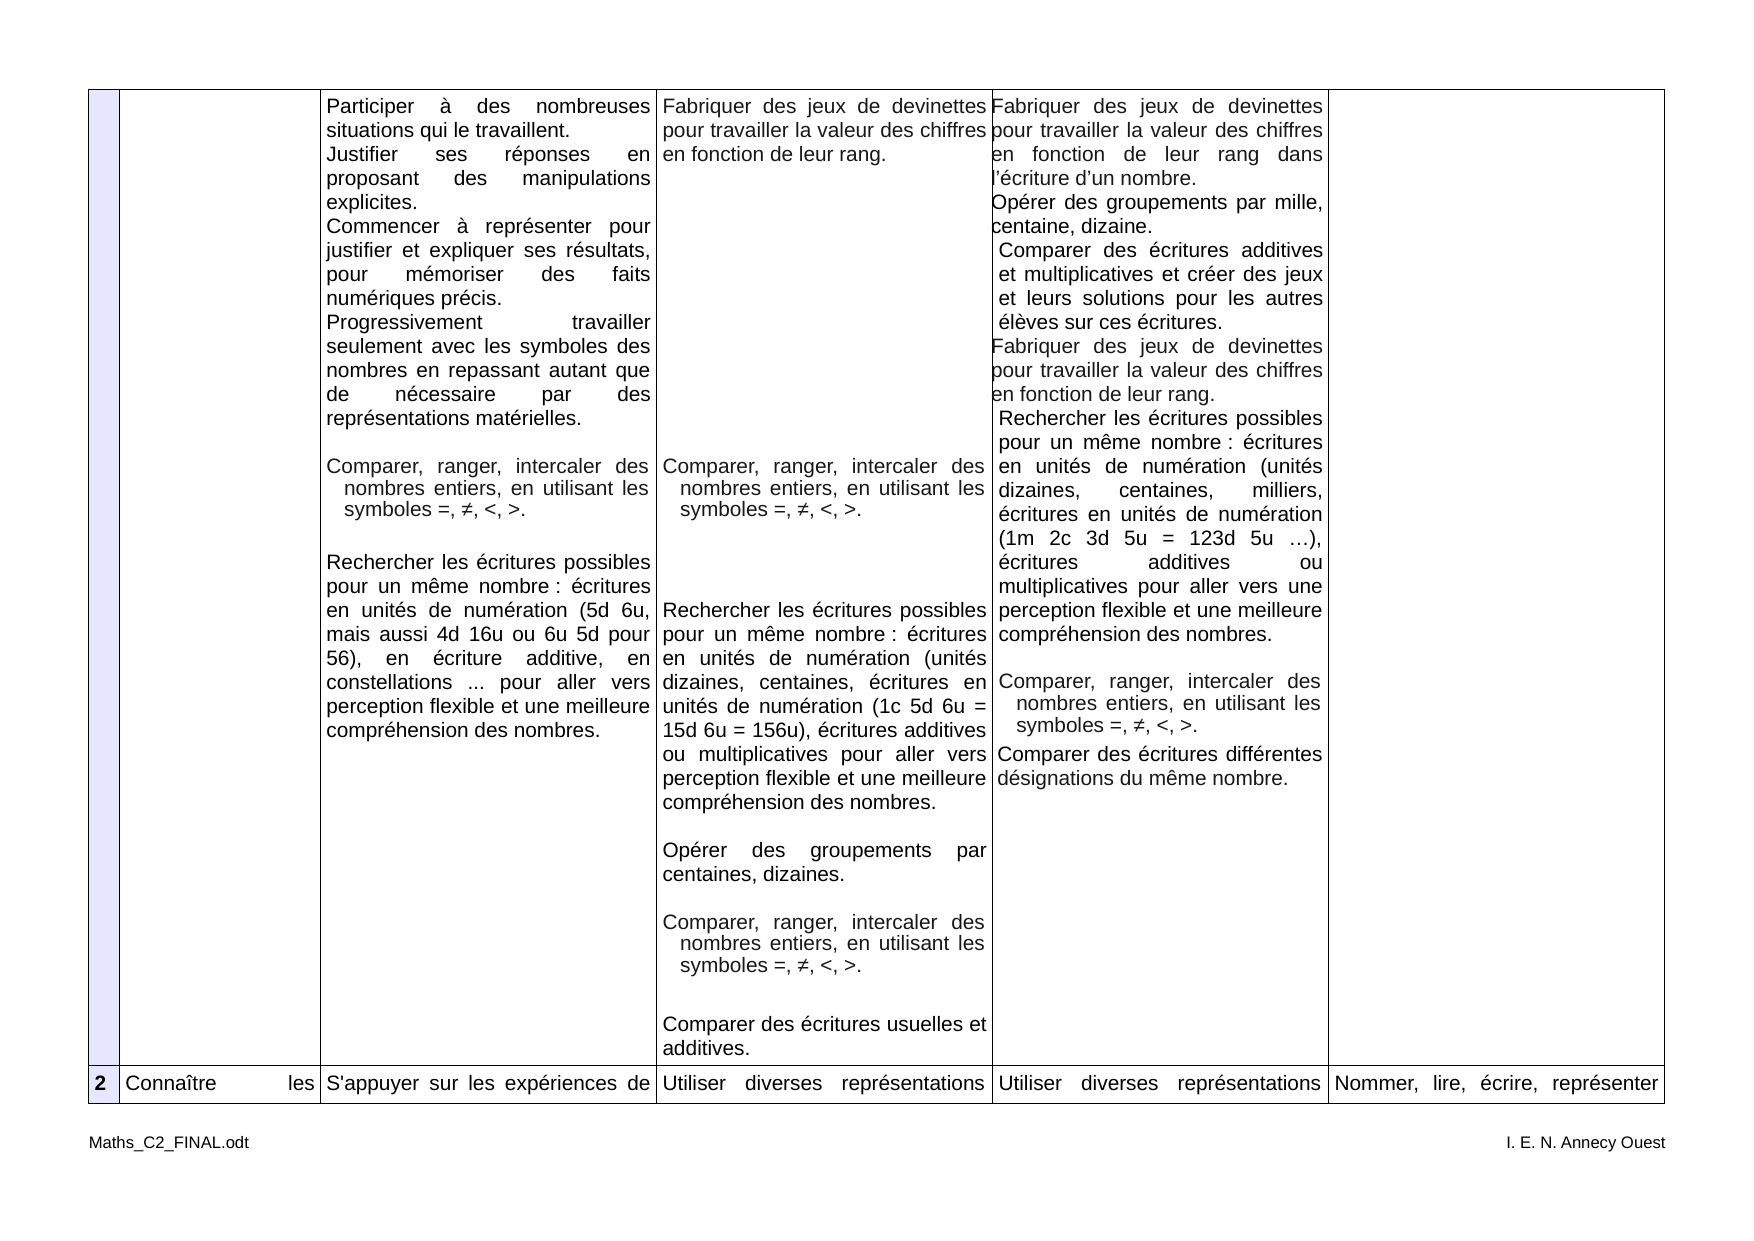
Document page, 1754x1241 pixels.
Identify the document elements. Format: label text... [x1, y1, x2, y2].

table_cell Connaître les [120, 1066, 320, 1103]
table_cell 2 [89, 1066, 119, 1103]
table_cell Utiliser diverses représentations [993, 1066, 1328, 1103]
table_cell [89, 90, 119, 1065]
table_cell [1329, 90, 1664, 1065]
table_cell Fabriquer des jeux de devinettes pour travailler la valeur des chiffres en fonction de leur rang dans l’écriture d’un nombre. Opérer des groupements par mille, centaine, dizaine. Comparer des écritures additives et multiplicatives et créer des jeux et leurs solutions pour les autres élèves sur ces écritures. Fabriquer des jeux de devinettes pour travailler la valeur des chiffres en fonction de leur rang. Rechercher les écritures possibles pour un même nombre : écritures en unités de numération (unités dizaines, centaines, milliers, écritures en unités de numération (1m 2c 3d 5u = 123d 5u …), écritures additives ou multiplicatives pour aller vers une perception flexible et une meilleure compréhension des nombres. Comparer, ranger, intercaler des nombres entiers, en utilisant les symboles =, ≠, <, >. Comparer des écritures différentes désignations du même nombre. [993, 90, 1328, 1065]
table_cell Utiliser diverses représentations [657, 1066, 992, 1103]
table_cell Participer à des nombreuses situations qui le travaillent. Justifier ses réponses en proposant des manipulations explicites. Commencer à représenter pour justifier et expliquer ses résultats, pour mémoriser des faits numériques précis. Progressivement travailler seulement avec les symboles des nombres en repassant autant que de nécessaire par des représentations matérielles. Comparer, ranger, intercaler des nombres entiers, en utilisant les symboles =, ≠, <, >. Rechercher les écritures possibles pour un même nombre : écritures en unités de numération (5d 6u, mais aussi 4d 16u ou 6u 5d pour 56), en écriture additive, en constellations ... pour aller vers perception flexible et une meilleure compréhension des nombres. [321, 90, 656, 1065]
table_cell S'appuyer sur les expériences de [321, 1066, 656, 1103]
table_cell Fabriquer des jeux de devinettes pour travailler la valeur des chiffres en fonction de leur rang. Comparer, ranger, intercaler des nombres entiers, en utilisant les symboles =, ≠, <, >. Rechercher les écritures possibles pour un même nombre : écritures en unités de numération (unités dizaines, centaines, écritures en unités de numération (1c 5d 6u = 15d 6u = 156u), écritures additives ou multiplicatives pour aller vers perception flexible et une meilleure compréhension des nombres. Opérer des groupements par centaines, dizaines. Comparer, ranger, intercaler des nombres entiers, en utilisant les symboles =, ≠, <, >. Comparer des écritures usuelles et additives. [657, 90, 992, 1065]
table_cell Nommer, lire, écrire, représenter [1329, 1066, 1664, 1103]
table_cell [120, 90, 320, 1065]
